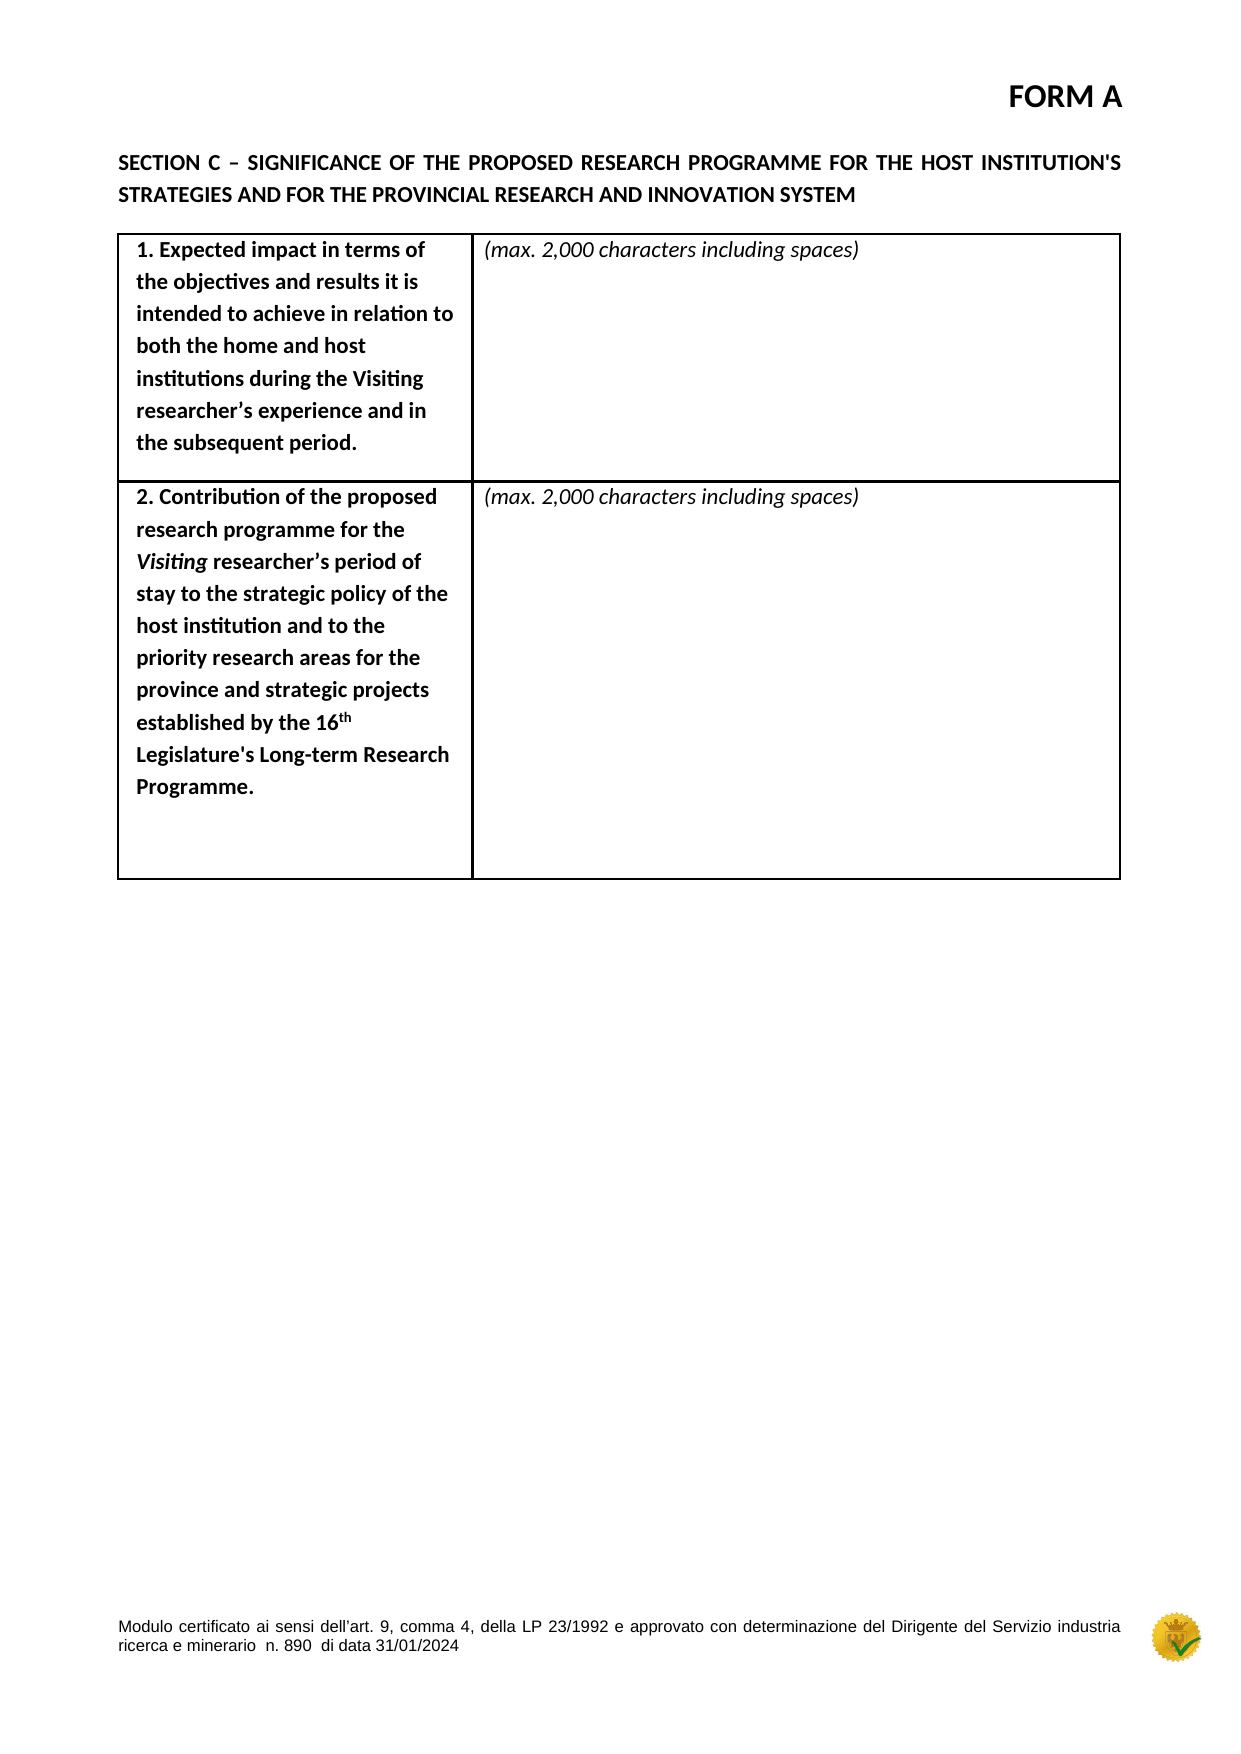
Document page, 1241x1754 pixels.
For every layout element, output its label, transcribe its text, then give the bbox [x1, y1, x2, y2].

table_header 1. Expected impact in terms of the objectives and results it is intended to achieve in relation to both the home and host institutions during the Visiting researcher’s experience and in the subsequent period. [119, 235, 471, 480]
table_cell (max. 2,000 characters including spaces) [474, 483, 1119, 878]
text SECTION C – SIGNIFICANCE OF THE PROPOSED RESEARCH PROGRAMME FOR THE HOST INSTITUTION'S STRATEGIES AND FOR THE PROVINCIAL RESEARCH AND INNOVATION SYSTEM [118, 148, 1122, 208]
picture [1151, 1612, 1203, 1662]
table_cell 2. Contribution of the proposed research programme for the Visiting researcher’s period of stay to the strategic policy of the host institution and to the priority research areas for the province and strategic projects established by the 16th Legislature's Long-term Research Programme. [119, 483, 471, 878]
table_header (max. 2,000 characters including spaces) [474, 235, 1119, 480]
